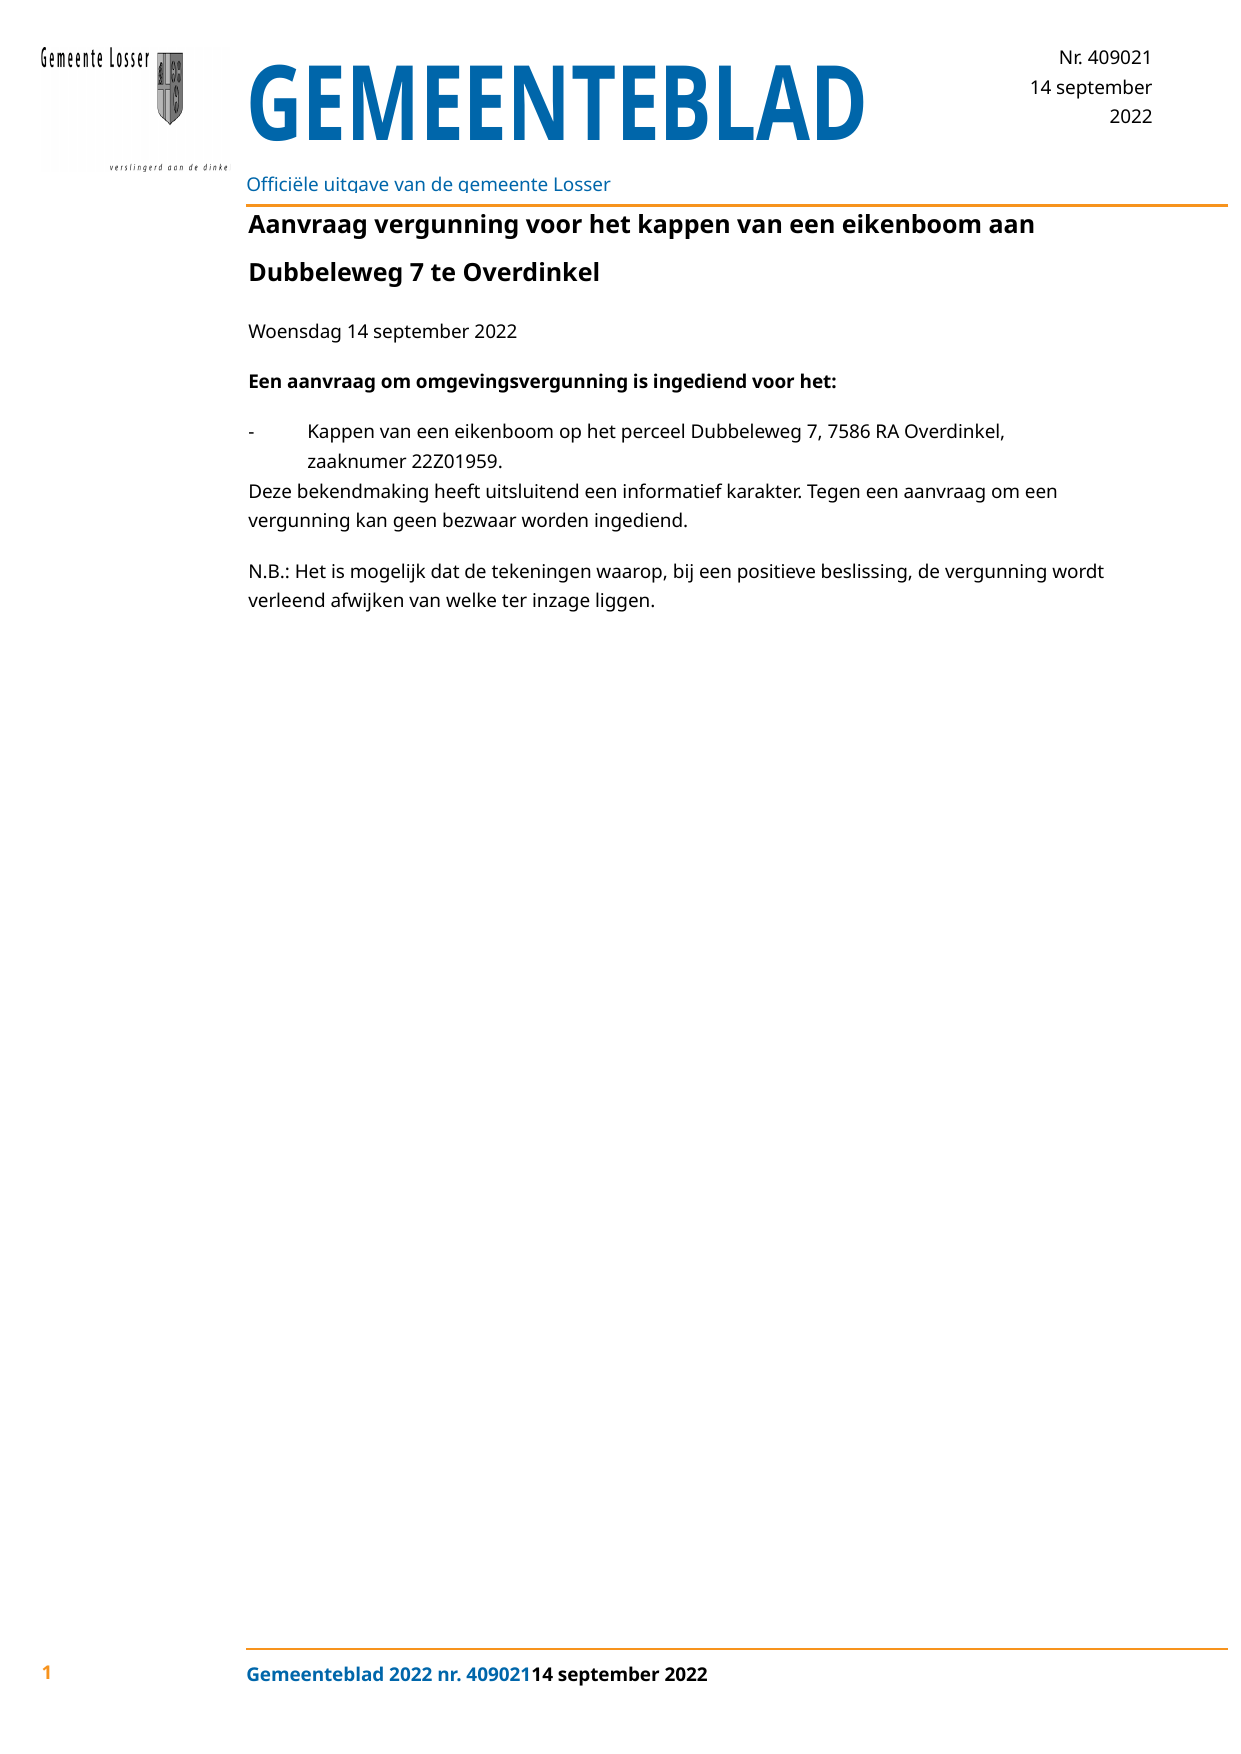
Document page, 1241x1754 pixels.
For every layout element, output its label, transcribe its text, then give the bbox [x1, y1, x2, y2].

list zaaknumer 22Z01959. [248, 448, 1152, 474]
list Kappen van een eikenboom op het perceel Dubbeleweg 7, 7586 RA Overdinkel, [248, 419, 1152, 444]
text Aanvraag vergunning voor het kappen van een eikenboom aan Dubbeleweg 7 te Overdinkel [248, 207, 1152, 288]
picture [41, 47, 231, 172]
text Woensdag 14 september 2022 [248, 318, 1152, 344]
text Een aanvraag om omgevingsvergunning is ingediend voor het: [248, 368, 1152, 394]
text Deze bekendmaking heeft uitsluitend een informatief karakter. Tegen een aanvraag om een vergunning kan geen bezwaar worden ingediend. [248, 478, 1152, 533]
text N.B.: Het is mogelijk dat de tekeningen waarop, bij een positieve beslissing, de vergunning wordt verleend afwijken van welke ter inzage liggen. [248, 558, 1152, 613]
